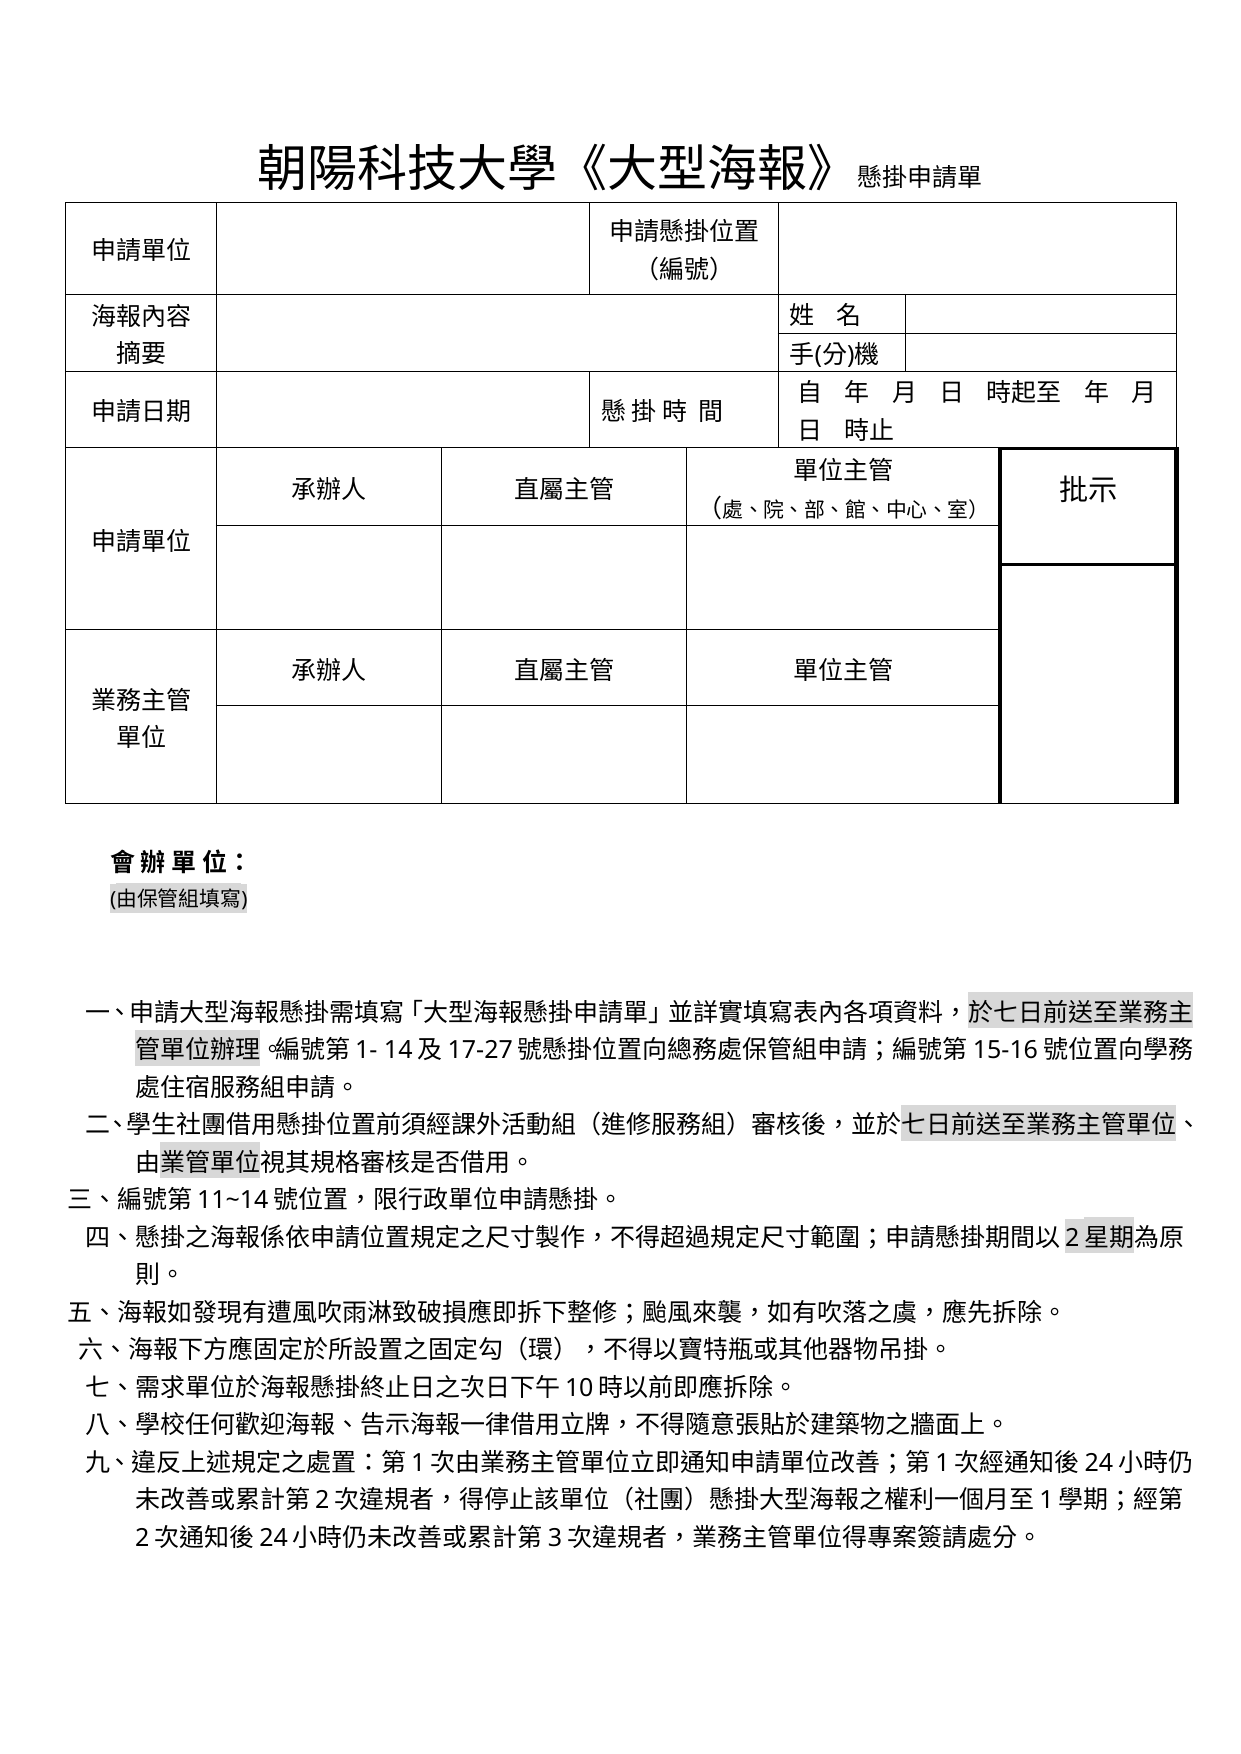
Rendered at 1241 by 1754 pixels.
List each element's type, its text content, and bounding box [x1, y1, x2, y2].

table_cell 批示 [1002, 450, 1174, 563]
table_cell 直屬主管 [442, 448, 686, 525]
table_cell 自 年 月 日 時起至 年 月 日 時止 [779, 372, 1176, 447]
table_header [779, 203, 1176, 294]
table_cell [217, 706, 441, 803]
text 一、申請大型海報懸掛需填寫「大型海報懸掛申請單」並詳實填寫表內各項資料，於七日前送至業務主管單位辦理。編號第1- 14及17-27號懸掛位置向總務處保管組申請；編號第15-16號位置向學務處住宿服務組申請。 [85, 991, 1193, 1104]
table_cell 業務主管 單位 [66, 630, 216, 803]
table_cell 手(分)機 [779, 334, 905, 371]
table_header 申請懸掛位置 （編號） [590, 203, 778, 294]
text 六、海報下方應固定於所設置之固定勾（環），不得以寶特瓶或其他器物吊掛。 [47, 1329, 1193, 1366]
text 二、學生社團借用懸掛位置前須經課外活動組（進修服務組）審核後，並於七日前送至業務主管單位、由業管單位視其規格審核是否借用。 [85, 1104, 1193, 1179]
table_cell [1002, 566, 1174, 803]
table_cell 懸 掛 時 間 [590, 372, 778, 447]
table_cell 直屬主管 [442, 630, 686, 705]
table_cell 承辦人 [217, 448, 441, 525]
table_cell [906, 334, 1176, 371]
table_cell [442, 526, 686, 629]
table_cell 單位主管 （處、院、部、館、中心、室） [687, 448, 998, 525]
text 朝陽科技大學《大型海報》懸掛申請單 [47, 127, 1193, 202]
table_cell [687, 526, 998, 629]
table_cell 姓 名 [779, 295, 905, 332]
table_cell [442, 706, 686, 803]
table_cell 海報內容 摘要 [66, 295, 216, 371]
table_cell 承辦人 [217, 630, 441, 705]
table_cell 申請單位 [66, 448, 216, 629]
table_cell 單位主管 [687, 630, 998, 705]
table_header 申請單位 [66, 203, 216, 294]
text 三、編號第11~14號位置，限行政單位申請懸掛。 [47, 1179, 1193, 1216]
table_cell [217, 295, 778, 371]
table_header [217, 203, 589, 294]
table_cell [217, 372, 589, 447]
text 四、懸掛之海報係依申請位置規定之尺寸製作，不得超過規定尺寸範圍；申請懸掛期間以2星期為原則。 [85, 1216, 1193, 1291]
text 九、違反上述規定之處置：第1次由業務主管單位立即通知申請單位改善；第1次經通知後24小時仍未改善或累計第2次違規者，得停止該單位（社團）懸掛大型海報之權利一個月至1學期；經第2次通知後24小時仍未改善或累計第3次違規者，業務主管單位得專案簽請處分。 [85, 1441, 1193, 1554]
table_cell [687, 706, 998, 803]
table_cell [217, 526, 441, 629]
text 七、需求單位於海報懸掛終止日之次日下午10時以前即應拆除。 [47, 1366, 1193, 1404]
text 八、學校任何歡迎海報、告示海報一律借用立牌，不得隨意張貼於建築物之牆面上。 [47, 1404, 1193, 1441]
text 會 辦 單 位： [47, 841, 1193, 879]
text 五、海報如發現有遭風吹雨淋致破損應即拆下整修；颱風來襲，如有吹落之虞，應先拆除。 [47, 1291, 1193, 1329]
table_cell 申請日期 [66, 372, 216, 447]
table_cell [906, 295, 1176, 332]
text (由保管組填寫) [47, 879, 1193, 916]
